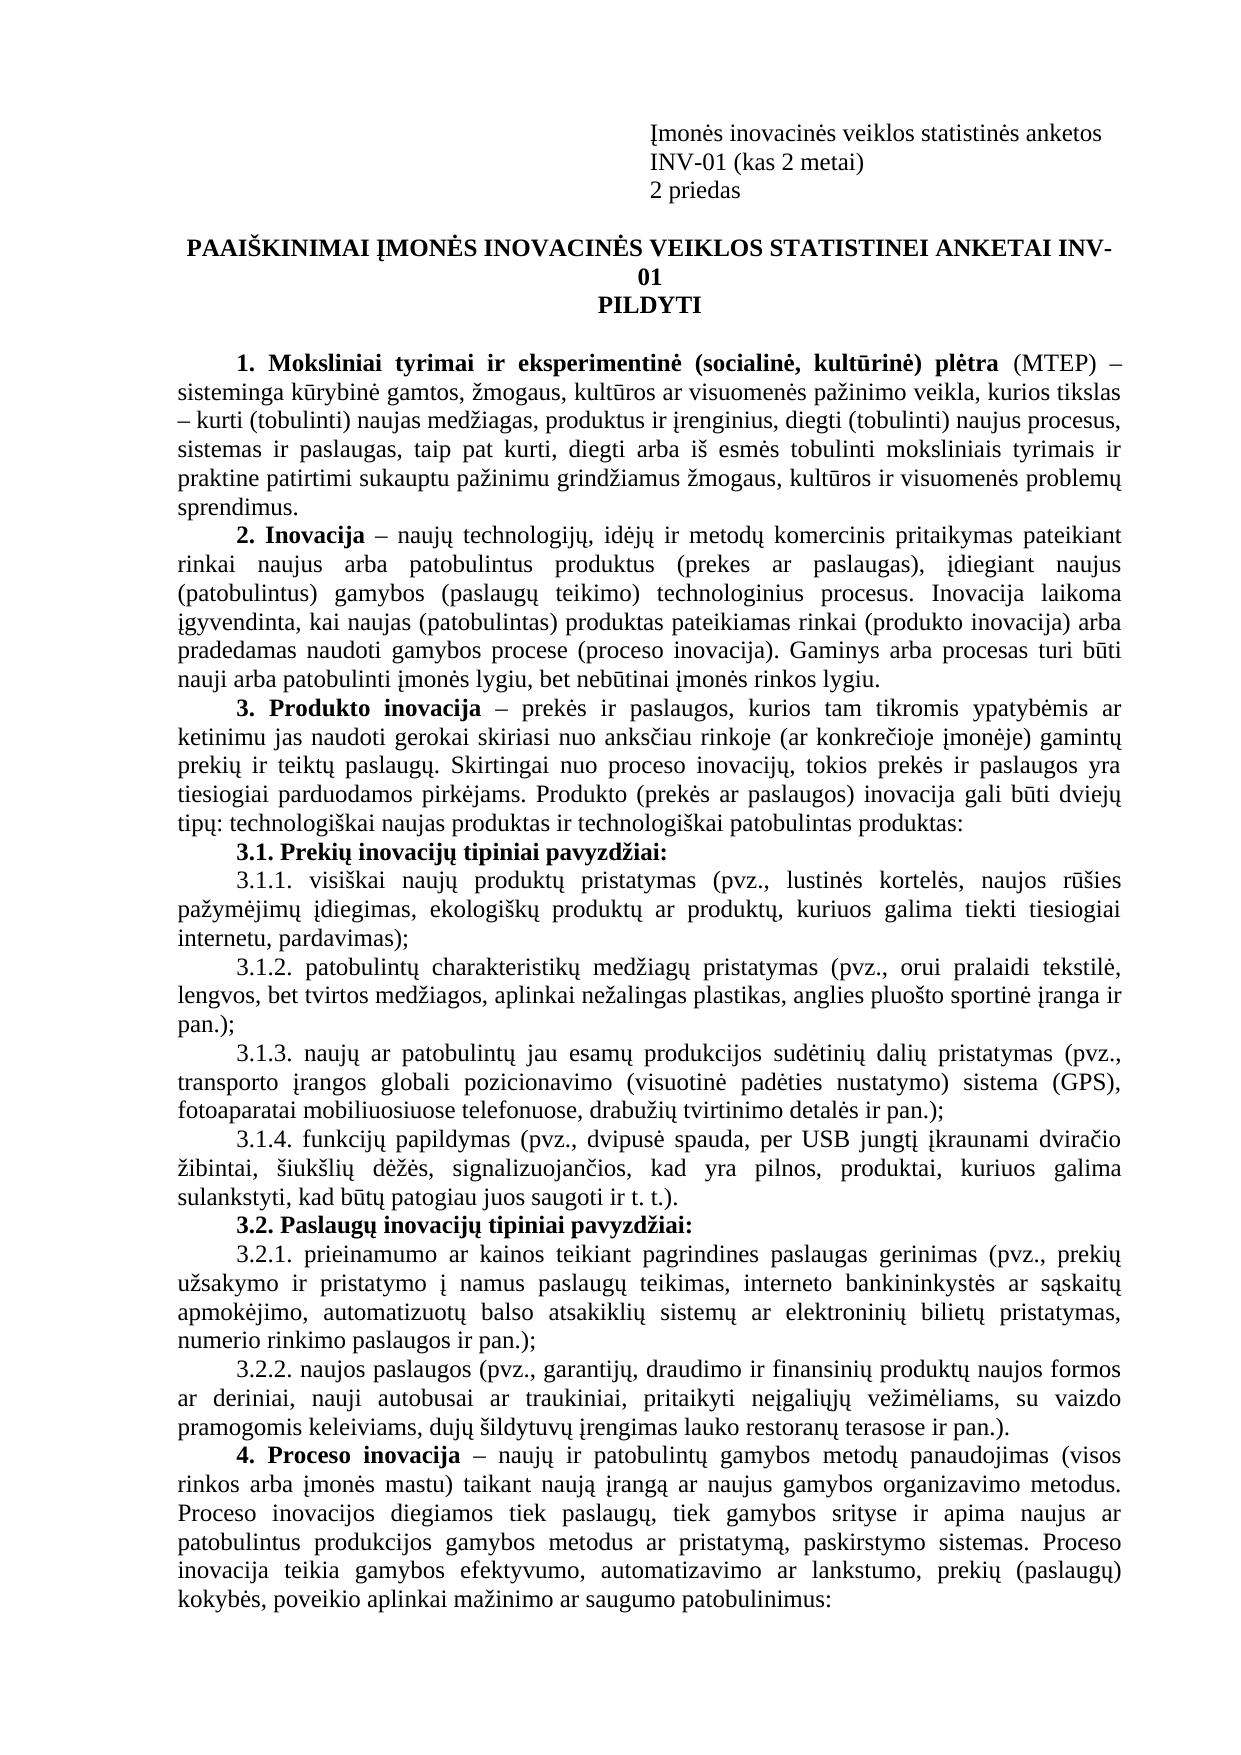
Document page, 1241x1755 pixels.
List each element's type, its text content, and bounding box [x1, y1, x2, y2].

text PAAIŠKINIMAI ĮMONĖS INOVACINĖS VEIKLOS STATISTINEI ANKETAI INV-01 [177, 233, 1122, 291]
text 1. Moksliniai tyrimai ir eksperimentinė (socialinė, kultūrinė) plėtra (MTEP) – sisteminga kūrybinė gamtos, žmogaus, kultūros ar visuomenės pažinimo veikla, kurios tikslas – kurti (tobulinti) naujas medžiagas, produktus ir įrenginius, diegti (tobulinti) naujus procesus, sistemas ir paslaugas, taip pat kurti, diegti arba iš esmės tobulinti moksliniais tyrimais ir praktine patirtimi sukauptu pažinimu grindžiamus žmogaus, kultūros ir visuomenės problemų sprendimus. [177, 348, 1122, 521]
text 3.1.3. naujų ar patobulintų jau esamų produkcijos sudėtinių dalių pristatymas (pvz., transporto įrangos globali pozicionavimo (visuotinė padėties nustatymo) sistema (GPS), fotoaparatai mobiliuosiuose telefonuose, drabužių tvirtinimo detalės ir pan.); [177, 1038, 1122, 1124]
text 3.1.4. funkcijų papildymas (pvz., dvipusė spauda, per USB jungtį įkraunami dviračio žibintai, šiukšlių dėžės, signalizuojančios, kad yra pilnos, produktai, kuriuos galima sulankstyti, kad būtų patogiau juos saugoti ir t. t.). [177, 1124, 1122, 1211]
text 3.1.2. patobulintų charakteristikų medžiagų pristatymas (pvz., orui pralaidi tekstilė, lengvos, bet tvirtos medžiagos, aplinkai nežalingas plastikas, anglies pluošto sportinė įranga ir pan.); [177, 952, 1122, 1038]
text 4. Proceso inovacija – naujų ir patobulintų gamybos metodų panaudojimas (visos rinkos arba įmonės mastu) taikant naują įrangą ar naujus gamybos organizavimo metodus. Proceso inovacijos diegiamos tiek paslaugų, tiek gamybos srityse ir apima naujus ar patobulintus produkcijos gamybos metodus ar pristatymą, paskirstymo sistemas. Proceso inovacija teikia gamybos efektyvumo, automatizavimo ar lankstumo, prekių (paslaugų) kokybės, poveikio aplinkai mažinimo ar saugumo patobulinimus: [177, 1441, 1122, 1613]
text 3.1. Prekių inovacijų tipiniai pavyzdžiai: [177, 837, 1122, 866]
text 2 priedas [649, 176, 1122, 204]
text 3.1.1. visiškai naujų produktų pristatymas (pvz., lustinės kortelės, naujos rūšies pažymėjimų įdiegimas, ekologiškų produktų ar produktų, kuriuos galima tiekti tiesiogiai internetu, pardavimas); [177, 866, 1122, 952]
text Įmonės inovacinės veiklos statistinės anketos INV-01 (kas 2 metai) [649, 118, 1122, 176]
text 2. Inovacija – naujų technologijų, idėjų ir metodų komercinis pritaikymas pateikiant rinkai naujus arba patobulintus produktus (prekes ar paslaugas), įdiegiant naujus (patobulintus) gamybos (paslaugų teikimo) technologinius procesus. Inovacija laikoma įgyvendinta, kai naujas (patobulintas) produktas pateikiamas rinkai (produkto inovacija) arba pradedamas naudoti gamybos procese (proceso inovacija). Gaminys arba procesas turi būti nauji arba patobulinti įmonės lygiu, bet nebūtinai įmonės rinkos lygiu. [177, 521, 1122, 693]
text 3.2. Paslaugų inovacijų tipiniai pavyzdžiai: [177, 1211, 1122, 1239]
text 3. Produkto inovacija – prekės ir paslaugos, kurios tam tikromis ypatybėmis ar ketinimu jas naudoti gerokai skiriasi nuo anksčiau rinkoje (ar konkrečioje įmonėje) gamintų prekių ir teiktų paslaugų. Skirtingai nuo proceso inovacijų, tokios prekės ir paslaugos yra tiesiogiai parduodamos pirkėjams. Produkto (prekės ar paslaugos) inovacija gali būti dviejų tipų: technologiškai naujas produktas ir technologiškai patobulintas produktas: [177, 693, 1122, 837]
text 3.2.2. naujos paslaugos (pvz., garantijų, draudimo ir finansinių produktų naujos formos ar deriniai, nauji autobusai ar traukiniai, pritaikyti neįgaliųjų vežimėliams, su vaizdo pramogomis keleiviams, dujų šildytuvų įrengimas lauko restoranų terasose ir pan.). [177, 1354, 1122, 1441]
text PILDYTI [177, 291, 1122, 319]
text 3.2.1. prieinamumo ar kainos teikiant pagrindines paslaugas gerinimas (pvz., prekių užsakymo ir pristatymo į namus paslaugų teikimas, interneto bankininkystės ar sąskaitų apmokėjimo, automatizuotų balso atsakiklių sistemų ar elektroninių bilietų pristatymas, numerio rinkimo paslaugos ir pan.); [177, 1239, 1122, 1354]
